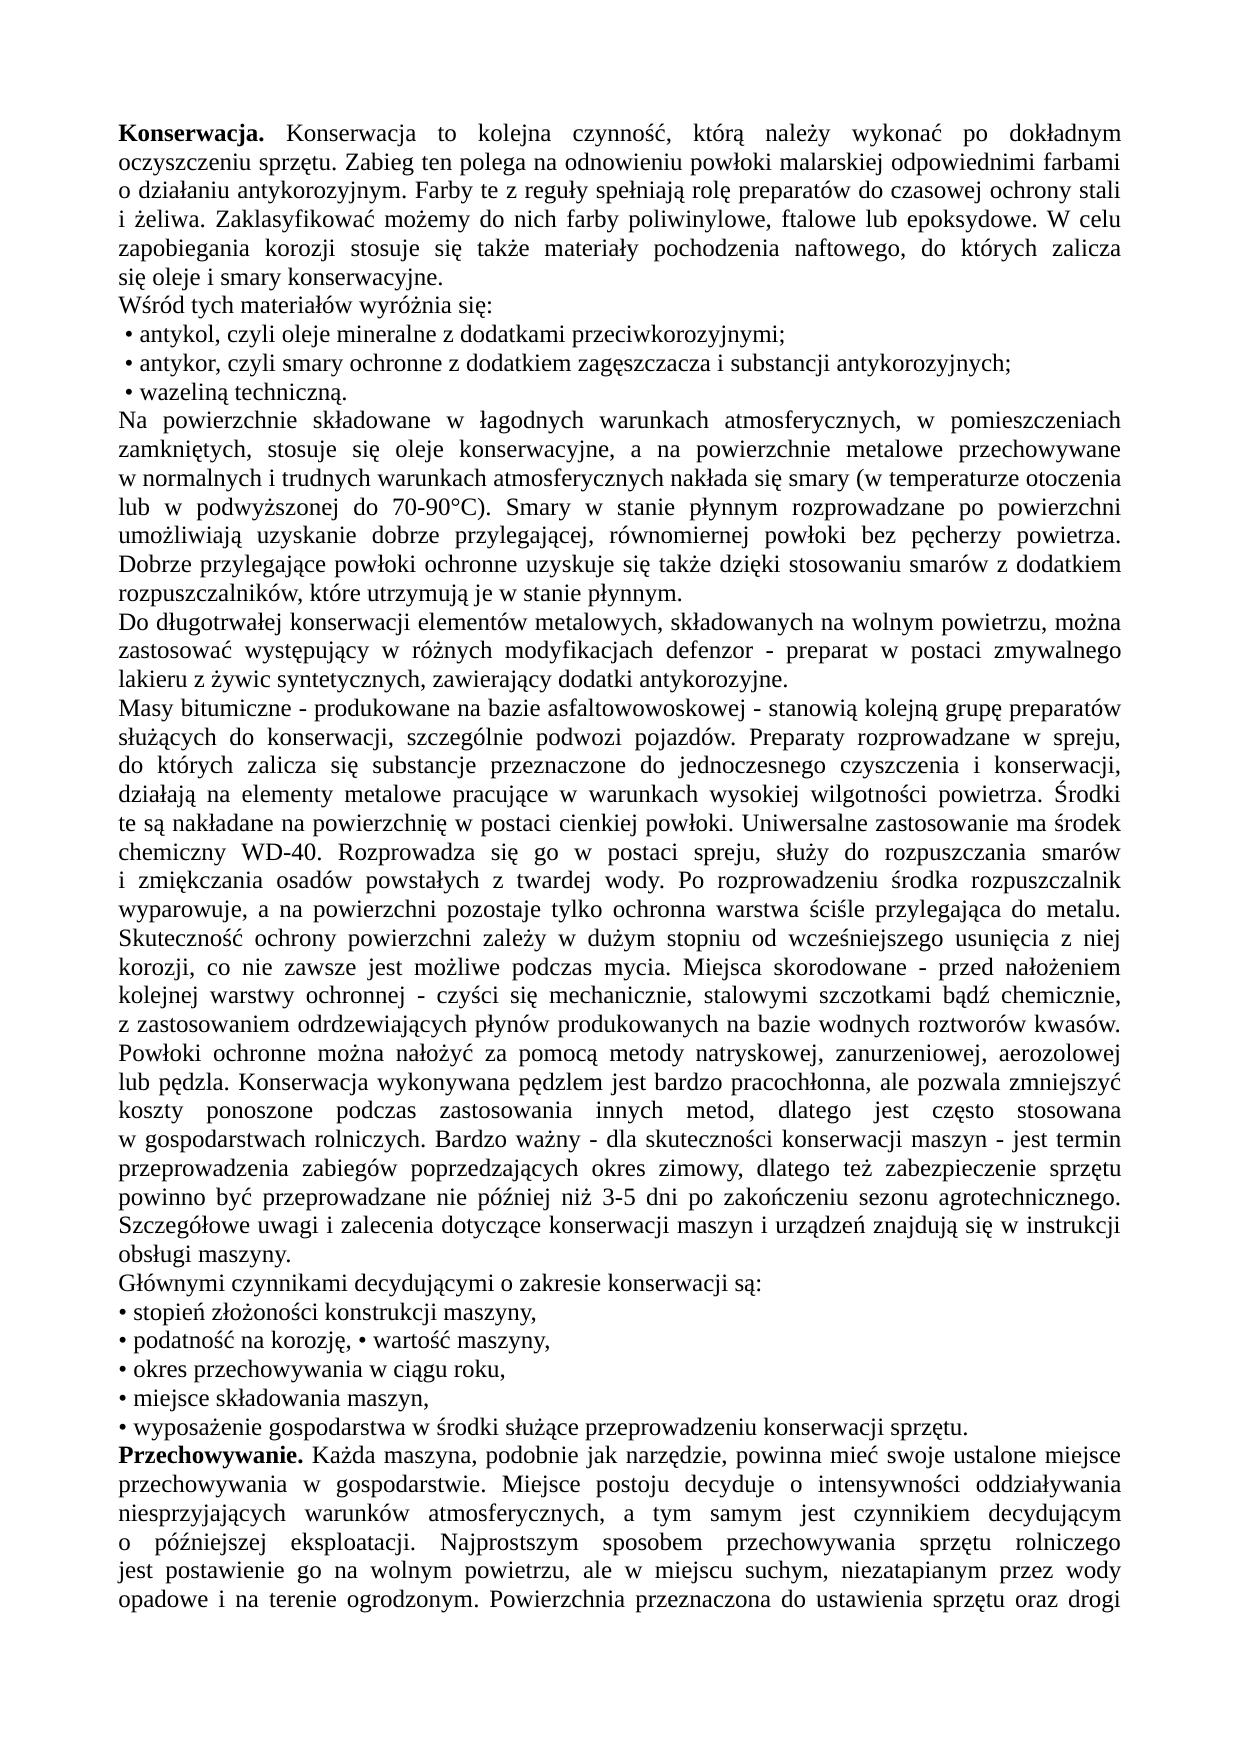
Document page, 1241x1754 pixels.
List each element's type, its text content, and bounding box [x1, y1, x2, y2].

text Na powierzchnie składowane w łagodnych warunkach atmosferycznych, w pomieszczeniach zamkniętych, stosuje się oleje konserwacyjne, a na powierzchnie metalowe przechowywane w normalnych i trudnych warunkach atmosferycznych nakłada się smary (w temperaturze otoczenia lub w podwyższonej do 70-90°C). Smary w stanie płynnym rozprowadzane po powierzchni umożliwiają uzyskanie dobrze przylegającej, równomiernej powłoki bez pęcherzy powietrza. Dobrze przylegające powłoki ochronne uzyskuje się także dzięki stosowaniu smarów z dodatkiem rozpuszczalników, które utrzymują je w stanie płynnym. [118, 406, 1122, 607]
text Konserwacja. Konserwacja to kolejna czynność, którą należy wykonać po dokładnym oczyszczeniu sprzętu. Zabieg ten polega na odnowieniu powłoki malarskiej odpowiednimi farbami o działaniu antykorozyjnym. Farby te z reguły spełniają rolę preparatów do czasowej ochrony stali i żeliwa. Zaklasyfikować możemy do nich farby poliwinylowe, ftalowe lub epoksydowe. W celu zapobiegania korozji stosuje się także materiały pochodzenia naftowego, do których zalicza się oleje i smary konserwacyjne. [118, 118, 1122, 291]
text • podatność na korozję, • wartość maszyny, [118, 1326, 1122, 1354]
text • wyposażenie gospodarstwa w środki służące przeprowadzeniu konserwacji sprzętu. [118, 1412, 1122, 1441]
text • stopień złożoności konstrukcji maszyny, [118, 1297, 1122, 1326]
text Do długotrwałej konserwacji elementów metalowych, składowanych na wolnym powietrzu, można zastosować występujący w różnych modyfikacjach defenzor - preparat w postaci zmywalnego lakieru z żywic syntetycznych, zawierający dodatki antykorozyjne. [118, 607, 1122, 693]
text • antykor, czyli smary ochronne z dodatkiem zagęszczacza i substancji antykorozyjnych; [118, 348, 1122, 377]
text Wśród tych materiałów wyróżnia się: [118, 291, 1122, 319]
text • wazeliną techniczną. [118, 377, 1122, 406]
text Głównymi czynnikami decydującymi o zakresie konserwacji są: [118, 1268, 1122, 1297]
text Masy bitumiczne - produkowane na bazie asfaltowowoskowej - stanowią kolejną grupę preparatów służących do konserwacji, szczególnie podwozi pojazdów. Preparaty rozprowadzane w spreju, do których zalicza się substancje przeznaczone do jednoczesnego czyszczenia i konserwacji, działają na elementy metalowe pracujące w warunkach wysokiej wilgotności powietrza. Środki te są nakładane na powierzchnię w postaci cienkiej powłoki. Uniwersalne zastosowanie ma środek chemiczny WD-40. Rozprowadza się go w postaci spreju, służy do rozpuszczania smarów i zmiękczania osadów powstałych z twardej wody. Po rozprowadzeniu środka rozpuszczalnik wyparowuje, a na powierzchni pozostaje tylko ochronna warstwa ściśle przylegająca do metalu. Skuteczność ochrony powierzchni zależy w dużym stopniu od wcześniejszego usunięcia z niej korozji, co nie zawsze jest możliwe podczas mycia. Miejsca skorodowane - przed nałożeniem kolejnej warstwy ochronnej - czyści się mechanicznie, stalowymi szczotkami bądź chemicznie, z zastosowaniem odrdzewiających płynów produkowanych na bazie wodnych roztworów kwasów. Powłoki ochronne można nałożyć za pomocą metody natryskowej, zanurzeniowej, aerozolowej lub pędzla. Konserwacja wykonywana pędzlem jest bardzo pracochłonna, ale pozwala zmniejszyć koszty ponoszone podczas zastosowania innych metod, dlatego jest często stosowana w gospodarstwach rolniczych. Bardzo ważny - dla skuteczności konserwacji maszyn - jest termin przeprowadzenia zabiegów poprzedzających okres zimowy, dlatego też zabezpieczenie sprzętu powinno być przeprowadzane nie później niż 3-5 dni po zakończeniu sezonu agrotechnicznego. Szczegółowe uwagi i zalecenia dotyczące konserwacji maszyn i urządzeń znajdują się w instrukcji obsługi maszyny. [118, 693, 1122, 1268]
text • antykol, czyli oleje mineralne z dodatkami przeciwkorozyjnymi; [118, 319, 1122, 348]
text • okres przechowywania w ciągu roku, [118, 1354, 1122, 1383]
text Przechowywanie. Każda maszyna, podobnie jak narzędzie, powinna mieć swoje ustalone miejsce przechowywania w gospodarstwie. Miejsce postoju decyduje o intensywności oddziaływania niesprzyjających warunków atmosferycznych, a tym samym jest czynnikiem decydującym o późniejszej eksploatacji. Najprostszym sposobem przechowywania sprzętu rolniczego jest postawienie go na wolnym powietrzu, ale w miejscu suchym, niezatapianym przez wody opadowe i na terenie ogrodzonym. Powierzchnia przeznaczona do ustawienia sprzętu oraz drogi [118, 1441, 1122, 1613]
text • miejsce składowania maszyn, [118, 1383, 1122, 1412]
